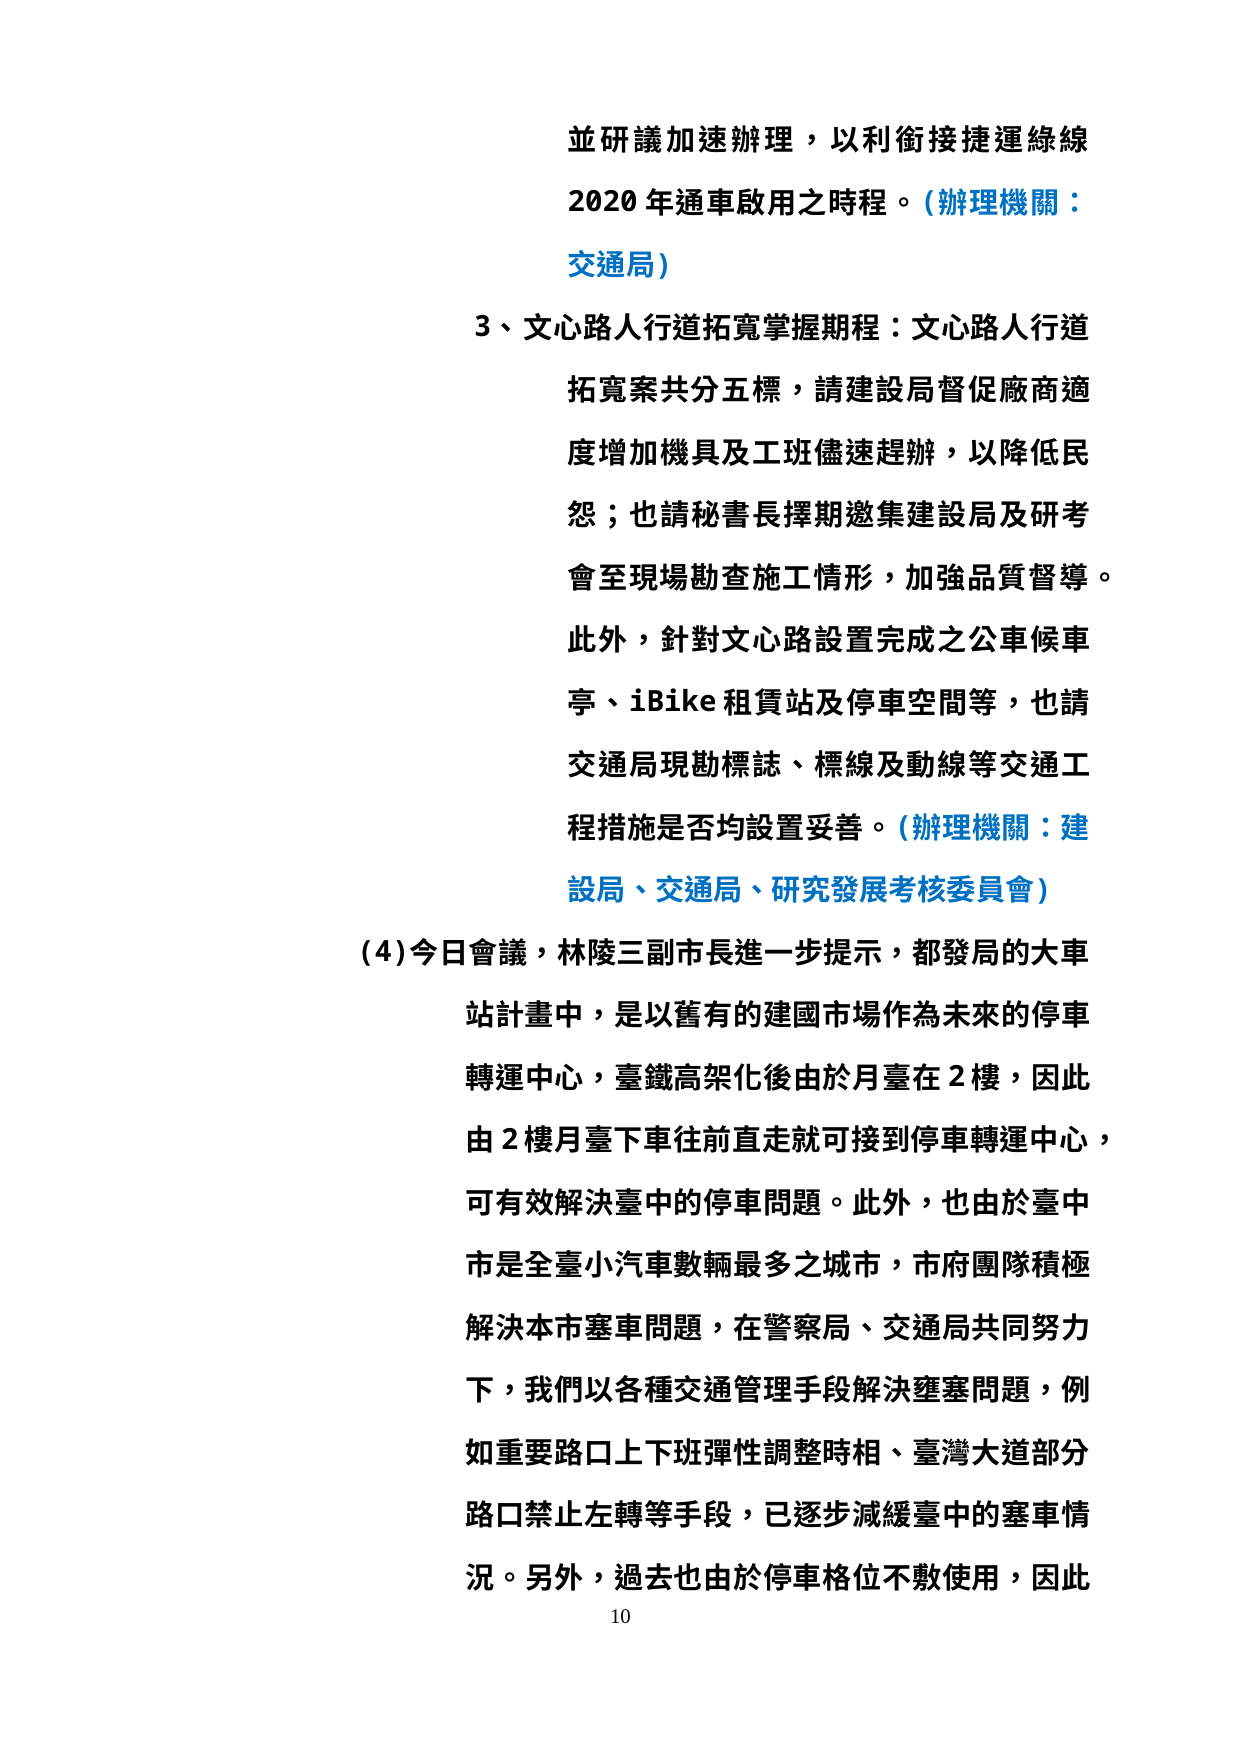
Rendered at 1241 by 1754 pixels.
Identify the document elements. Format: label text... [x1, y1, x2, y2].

list 文心路人行道拓寬掌握期程：文心路人行道拓寬案共分五標，請建設局督促廠商適度增加機具及工班儘速趕辦，以降低民怨；也請秘書長擇期邀集建設局及研考會至現場勘查施工情形，加強品質督導。此外，針對文心路設置完成之公車候車亭、iBike租賃站及停車空間等，也請交通局現勘標誌、標線及動線等交通工程措施是否均設置妥善。(辦理機關：建設局、交通局、研究發展考核委員會) [474, 284, 1090, 909]
list 並研議加速辦理，以利銜接捷運綠線2020年通車啟用之時程。(辦理機關：交通局) [474, 96, 1090, 284]
list 今日會議，林陵三副市長進一步提示，都發局的大車站計畫中，是以舊有的建國市場作為未來的停車轉運中心，臺鐵高架化後由於月臺在2樓，因此由2樓月臺下車往前直走就可接到停車轉運中心，可有效解決臺中的停車問題。此外，也由於臺中市是全臺小汽車數輛最多之城市，市府團隊積極解決本市塞車問題，在警察局、交通局共同努力下，我們以各種交通管理手段解決壅塞問題，例如重要路口上下班彈性調整時相、臺灣大道部分路口禁止左轉等手段，已逐步減緩臺中的塞車情況。另外，過去也由於停車格位不敷使用，因此許多車輛停放於道路二側，除了易造成交通危害，對於行進中之車輛也降低其車速，容易造成塞車，可以想見的是大車站計畫-立體停車場暨轉運中心興建計畫完成後，將可有效紓解臺中交通，讓大家行得更順暢。(辦理機關：本府各機關) [357, 909, 1090, 1596]
